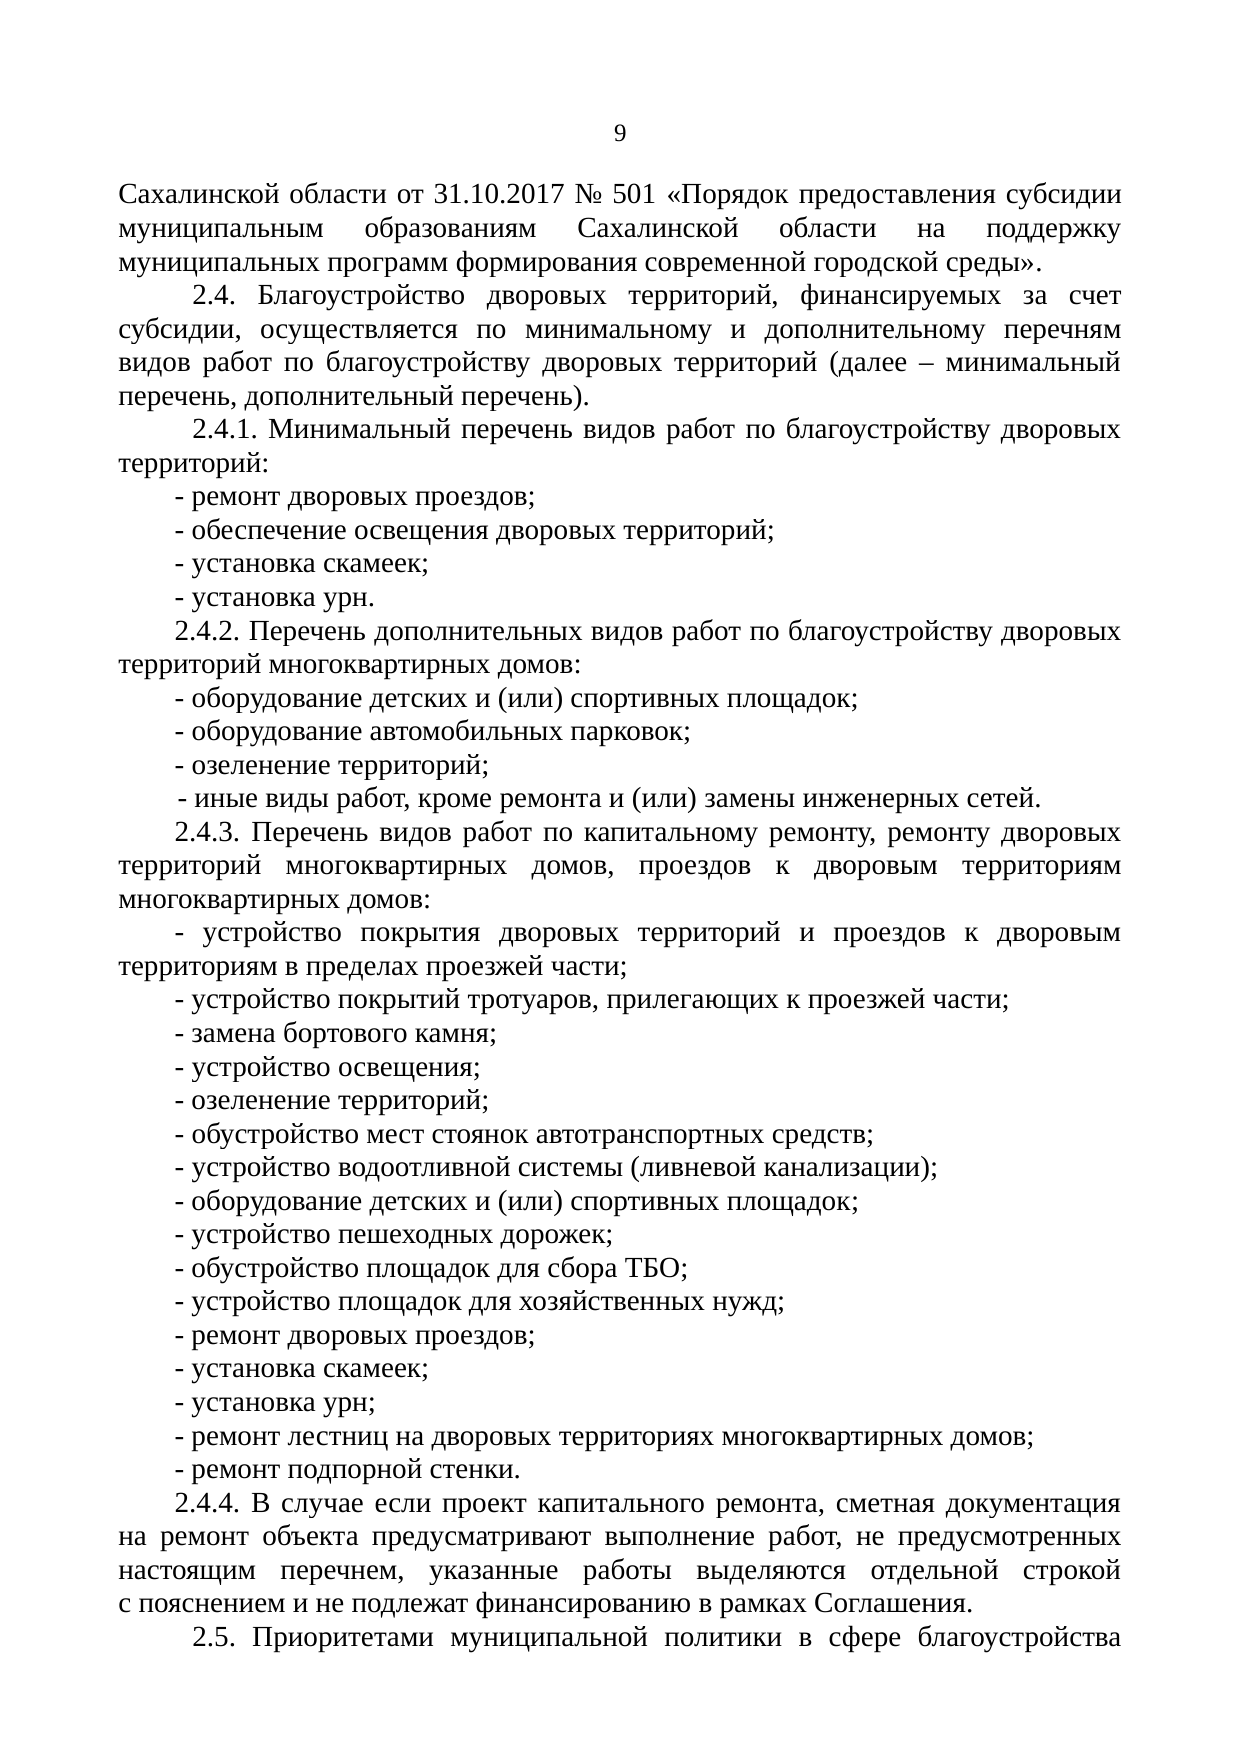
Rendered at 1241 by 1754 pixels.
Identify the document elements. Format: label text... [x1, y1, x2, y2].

text - обустройство мест стоянок автотранспортных средств; [118, 1116, 1122, 1149]
text 2.4.4. В случае если проект капитального ремонта, сметная документация на ремонт объекта предусматривают выполнение работ, не предусмотренных настоящим перечнем, указанные работы выделяются отдельной строкой с пояснением и не подлежат финансированию в рамках Соглашения. [118, 1485, 1122, 1619]
text - устройство пешеходных дорожек; [118, 1216, 1122, 1250]
text 2.4. Благоустройство дворовых территорий, финансируемых за счет субсидии, осуществляется по минимальному и дополнительному перечням видов работ по благоустройству дворовых территорий (далее – минимальный перечень, дополнительный перечень). [118, 277, 1122, 411]
text - оборудование автомобильных парковок; [118, 713, 1122, 747]
text - ремонт дворовых проездов; [118, 1317, 1122, 1351]
text - устройство освещения; [118, 1049, 1122, 1082]
text - установка скамеек; [118, 546, 1122, 579]
text Сахалинской области от 31.10.2017 № 501 «Порядок предоставления субсидии муниципальным образованиям Сахалинской области на поддержку муниципальных программ формирования современной городской среды». [118, 177, 1122, 277]
text 2.4.1. Минимальный перечень видов работ по благоустройству дворовых территорий: [118, 411, 1122, 478]
text - ремонт дворовых проездов; [118, 478, 1122, 512]
text - иные виды работ, кроме ремонта и (или) замены инженерных сетей. [118, 780, 1122, 814]
text - оборудование детских и (или) спортивных площадок; [118, 680, 1122, 713]
text - озеленение территорий; [118, 1082, 1122, 1116]
text - озеленение территорий; [118, 747, 1122, 780]
text - установка урн. [118, 579, 1122, 613]
text - замена бортового камня; [118, 1015, 1122, 1049]
text 2.5. Приоритетами муниципальной политики в сфере благоустройства [118, 1619, 1122, 1652]
text - устройство водоотливной системы (ливневой канализации); [118, 1149, 1122, 1183]
text 2.4.3. Перечень видов работ по капитальному ремонту, ремонту дворовых территорий многоквартирных домов, проездов к дворовым территориям многоквартирных домов: [118, 814, 1122, 914]
text - устройство площадок для хозяйственных нужд; [118, 1283, 1122, 1317]
text - оборудование детских и (или) спортивных площадок; [118, 1183, 1122, 1216]
text - обеспечение освещения дворовых территорий; [118, 512, 1122, 546]
text - установка скамеек; [118, 1351, 1122, 1384]
text 2.4.2. Перечень дополнительных видов работ по благоустройству дворовых территорий многоквартирных домов: [118, 613, 1122, 680]
text - установка урн; [118, 1384, 1122, 1418]
text - устройство покрытия дворовых территорий и проездов к дворовым территориям в пределах проезжей части; [118, 914, 1122, 982]
text - устройство покрытий тротуаров, прилегающих к проезжей части; [118, 982, 1122, 1015]
text - ремонт подпорной стенки. [118, 1451, 1122, 1485]
text - ремонт лестниц на дворовых территориях многоквартирных домов; [118, 1418, 1122, 1451]
text - обустройство площадок для сбора ТБО; [118, 1250, 1122, 1283]
